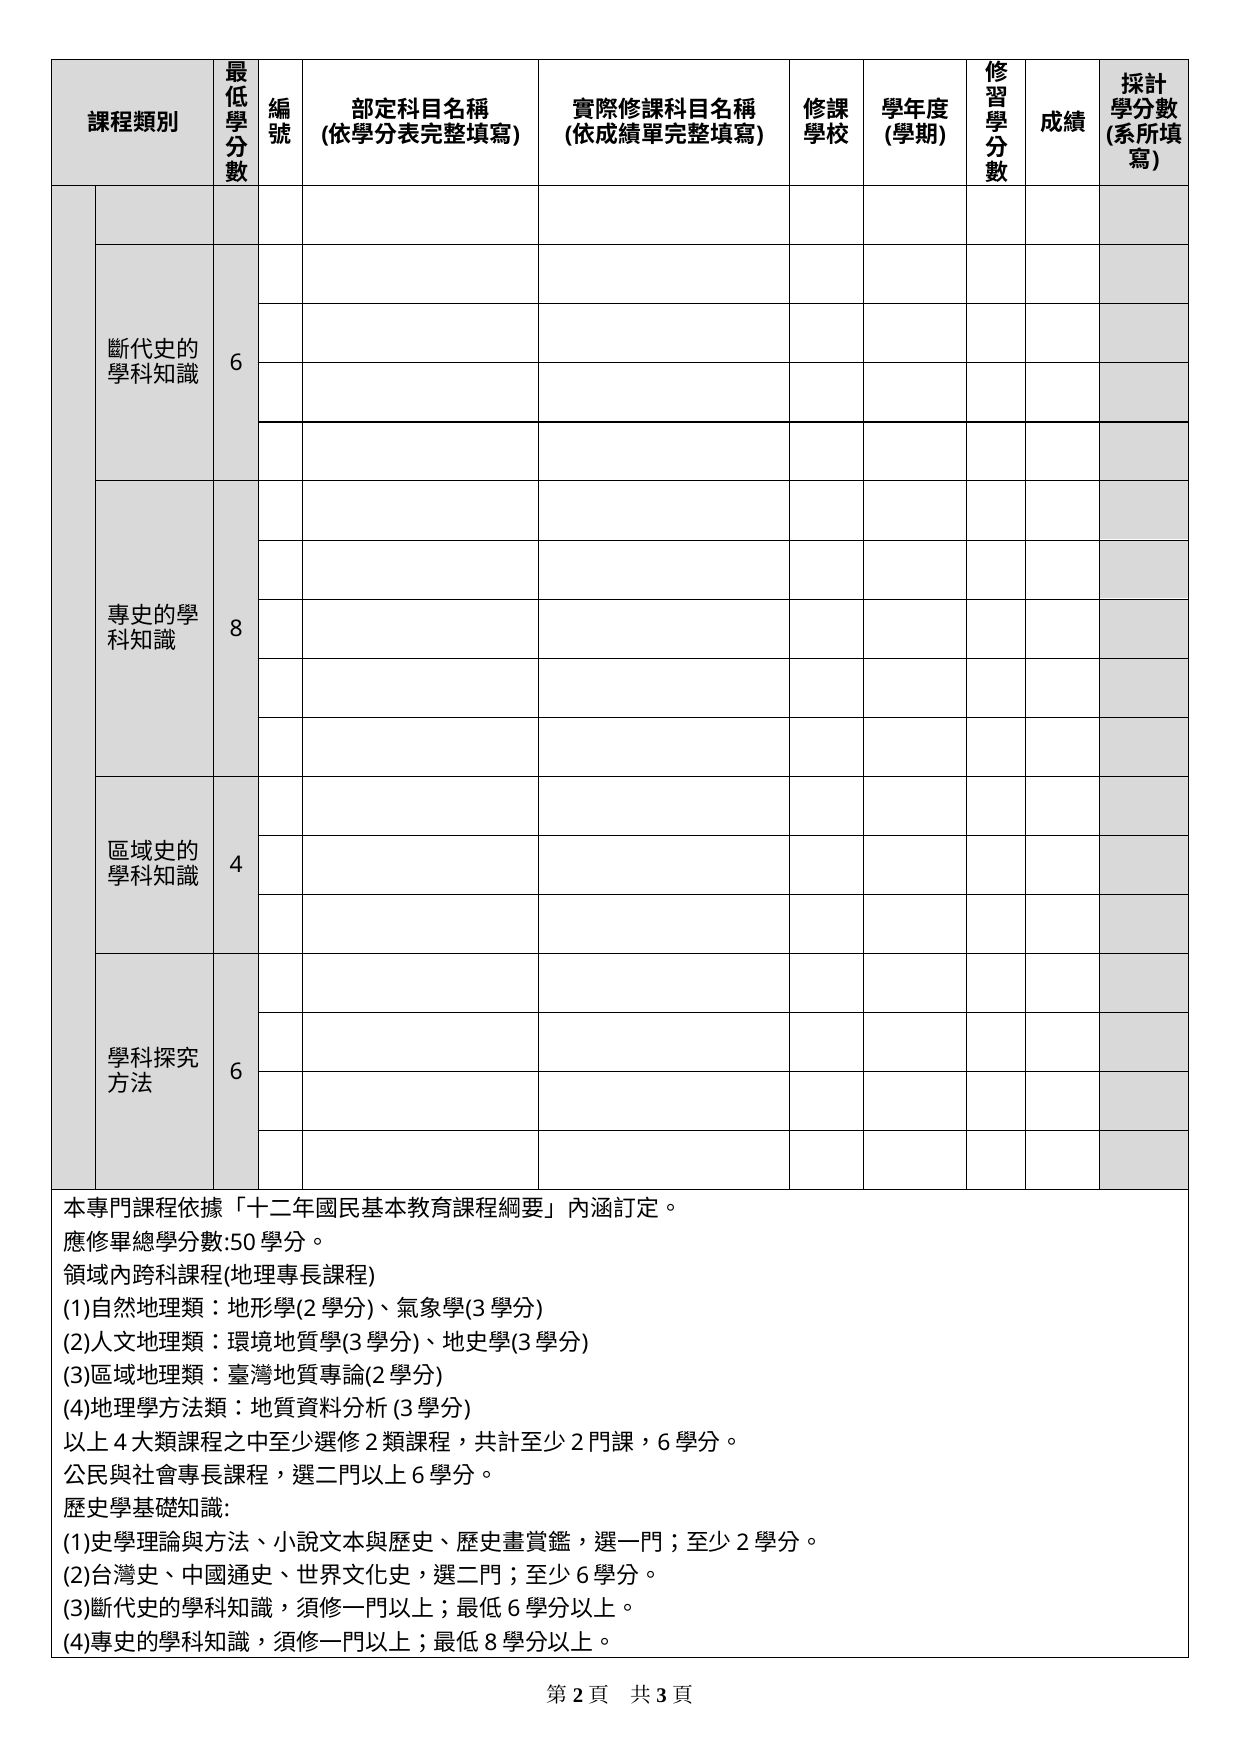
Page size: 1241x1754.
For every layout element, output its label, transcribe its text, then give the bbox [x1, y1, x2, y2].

table_cell [790, 777, 863, 835]
table_cell [303, 245, 538, 303]
table_cell [1100, 1013, 1188, 1071]
table_cell [864, 1013, 966, 1071]
table_cell [790, 718, 863, 776]
table_cell [539, 777, 789, 835]
table_cell [790, 895, 863, 953]
table_cell [259, 245, 302, 303]
table_cell [1026, 1131, 1099, 1189]
table_cell [967, 777, 1025, 835]
table_cell [1026, 363, 1099, 421]
table_cell [539, 423, 789, 480]
table_cell [303, 481, 538, 539]
table_cell 區域史的學科知識 [96, 777, 213, 953]
table_header 最低學分數 [214, 60, 258, 185]
table_cell [790, 659, 863, 717]
table_cell [539, 1013, 789, 1071]
table_cell [864, 777, 966, 835]
table_cell [1026, 304, 1099, 362]
table_cell [1100, 659, 1188, 717]
table_cell [303, 718, 538, 776]
table_cell [259, 777, 302, 835]
table_cell [259, 304, 302, 362]
table_cell 4 [214, 777, 258, 953]
table_cell [539, 481, 789, 539]
table_cell [790, 186, 863, 244]
table_cell [790, 600, 863, 658]
table_cell [967, 481, 1025, 539]
table_cell [1100, 423, 1188, 480]
table_cell [1026, 600, 1099, 658]
table_header 成績 [1026, 60, 1099, 185]
table_cell [303, 186, 538, 244]
table_cell [303, 836, 538, 894]
table_cell [303, 1013, 538, 1071]
table_cell [967, 836, 1025, 894]
table_header 課程類別 [52, 60, 213, 185]
table_cell [259, 954, 302, 1012]
table_cell [1026, 423, 1099, 480]
table_cell [864, 895, 966, 953]
table_cell [790, 304, 863, 362]
table_cell [790, 541, 863, 598]
table_cell [790, 481, 863, 539]
table_cell 專史的學科知識 [96, 481, 213, 776]
table_cell [96, 186, 213, 244]
table_cell [864, 836, 966, 894]
table_cell 6 [214, 954, 258, 1189]
table_cell [52, 186, 95, 1189]
table_cell [259, 363, 302, 421]
table_cell [303, 423, 538, 480]
table_cell [864, 541, 966, 598]
table_cell [1026, 245, 1099, 303]
table_cell [1100, 363, 1188, 421]
table_cell [303, 1072, 538, 1130]
table_cell [539, 1131, 789, 1189]
table_cell [1026, 777, 1099, 835]
table_cell [967, 954, 1025, 1012]
table_header 編號 [259, 60, 302, 185]
table_cell [259, 481, 302, 539]
table_cell [967, 423, 1025, 480]
table_cell [790, 245, 863, 303]
table_cell [790, 423, 863, 480]
table_cell [864, 1072, 966, 1130]
table_cell [790, 836, 863, 894]
table_cell [259, 659, 302, 717]
table_cell [539, 954, 789, 1012]
table_cell [259, 718, 302, 776]
table_cell 本專門課程依據「十二年國民基本教育課程綱要」內涵訂定。 應修畢總學分數:50學分。 領域內跨科課程(地理專長課程) (1)自然地理類：地形學(2學分)、氣象學(3學分) (2)人文地理類：環境地質學(3學分)、地史學(3學分) (3)區域地理類：臺灣地質專論(2學分) (4)地理學方法類：地質資料分析 (3學分) 以上4大類課程之中至少選修2類課程，共計至少2門課，6學分。 公民與社會專長課程，選二門以上6學分。 歷史學基礎知識: (1)史學理論與方法、小說文本與歷史、歷史畫賞鑑，選一門；至少2學分。 (2)台灣史、中國通史、世界文化史，選二門；至少6學分。 (3)斷代史的學科知識，須修一門以上；最低6學分以上。 (4)專史的學科知識，須修一門以上；最低8學分以上。 [52, 1190, 1188, 1657]
table_cell [790, 363, 863, 421]
table_cell [214, 186, 258, 244]
table_cell [259, 895, 302, 953]
table_cell [1100, 186, 1188, 244]
table_cell [967, 1072, 1025, 1130]
table_cell [539, 541, 789, 598]
table_cell [303, 659, 538, 717]
table_cell 學科探究方法 [96, 954, 213, 1189]
table_cell [303, 304, 538, 362]
table_cell [539, 718, 789, 776]
table_header 修習學分數 [967, 60, 1025, 185]
table_cell [864, 659, 966, 717]
table_cell [303, 777, 538, 835]
table_cell [864, 718, 966, 776]
table_cell [259, 1072, 302, 1130]
table_cell [1100, 777, 1188, 835]
table_cell [539, 895, 789, 953]
table_cell [1026, 186, 1099, 244]
table_cell [864, 186, 966, 244]
table_cell [967, 1131, 1025, 1189]
table_header 採計 學分數 (系所填寫) [1100, 60, 1188, 185]
table_cell [259, 186, 302, 244]
table_cell [967, 363, 1025, 421]
table_cell [1100, 718, 1188, 776]
table_cell 8 [214, 481, 258, 776]
table_cell [1100, 245, 1188, 303]
table_cell [539, 659, 789, 717]
table_cell [1026, 718, 1099, 776]
table_header 學年度 (學期) [864, 60, 966, 185]
table_cell [259, 1013, 302, 1071]
table_cell [967, 541, 1025, 598]
table_header 修課學校 [790, 60, 863, 185]
table_cell [967, 245, 1025, 303]
table_cell [259, 600, 302, 658]
table_cell [1100, 1131, 1188, 1189]
table_cell [303, 1131, 538, 1189]
table_cell [967, 186, 1025, 244]
table_cell [303, 541, 538, 598]
table_cell [539, 186, 789, 244]
table_cell [864, 600, 966, 658]
table_cell [539, 836, 789, 894]
table_cell [864, 363, 966, 421]
table_cell [1100, 954, 1188, 1012]
table_cell [967, 600, 1025, 658]
table_cell [790, 1072, 863, 1130]
table_cell [539, 1072, 789, 1130]
table_cell [790, 1013, 863, 1071]
table_cell [539, 600, 789, 658]
table_cell [1100, 600, 1188, 658]
table_cell [864, 423, 966, 480]
table_cell [864, 245, 966, 303]
table_cell [303, 600, 538, 658]
table_cell [967, 304, 1025, 362]
table_cell 斷代史的學科知識 [96, 245, 213, 480]
table_cell [303, 363, 538, 421]
table_cell [1100, 836, 1188, 894]
table_cell [790, 1131, 863, 1189]
table_cell [259, 541, 302, 598]
table_cell [1026, 659, 1099, 717]
table_cell [1026, 836, 1099, 894]
table_cell [967, 659, 1025, 717]
table_cell [1026, 1013, 1099, 1071]
table_cell [864, 481, 966, 539]
table_cell [967, 1013, 1025, 1071]
table_header 部定科目名稱 (依學分表完整填寫) [303, 60, 538, 185]
table_cell [259, 1131, 302, 1189]
table_cell [967, 718, 1025, 776]
table_cell [1026, 1072, 1099, 1130]
table_cell [1100, 1072, 1188, 1130]
table_cell [1026, 481, 1099, 539]
table_header 實際修課科目名稱 (依成績單完整填寫) [539, 60, 789, 185]
table_cell [259, 836, 302, 894]
table_cell [1026, 895, 1099, 953]
table_cell 6 [214, 245, 258, 480]
table_cell [259, 423, 302, 480]
table_cell [864, 304, 966, 362]
table_cell [790, 954, 863, 1012]
table_cell [864, 1131, 966, 1189]
table_cell [539, 245, 789, 303]
table_cell [539, 363, 789, 421]
table_cell [1100, 541, 1188, 598]
table_cell [539, 304, 789, 362]
table_cell [1100, 895, 1188, 953]
table_cell [864, 954, 966, 1012]
table_cell [967, 895, 1025, 953]
table_cell [303, 954, 538, 1012]
table_cell [303, 895, 538, 953]
table_cell [1100, 481, 1188, 539]
table_cell [1100, 304, 1188, 362]
table_cell [1026, 954, 1099, 1012]
table_cell [1026, 541, 1099, 598]
